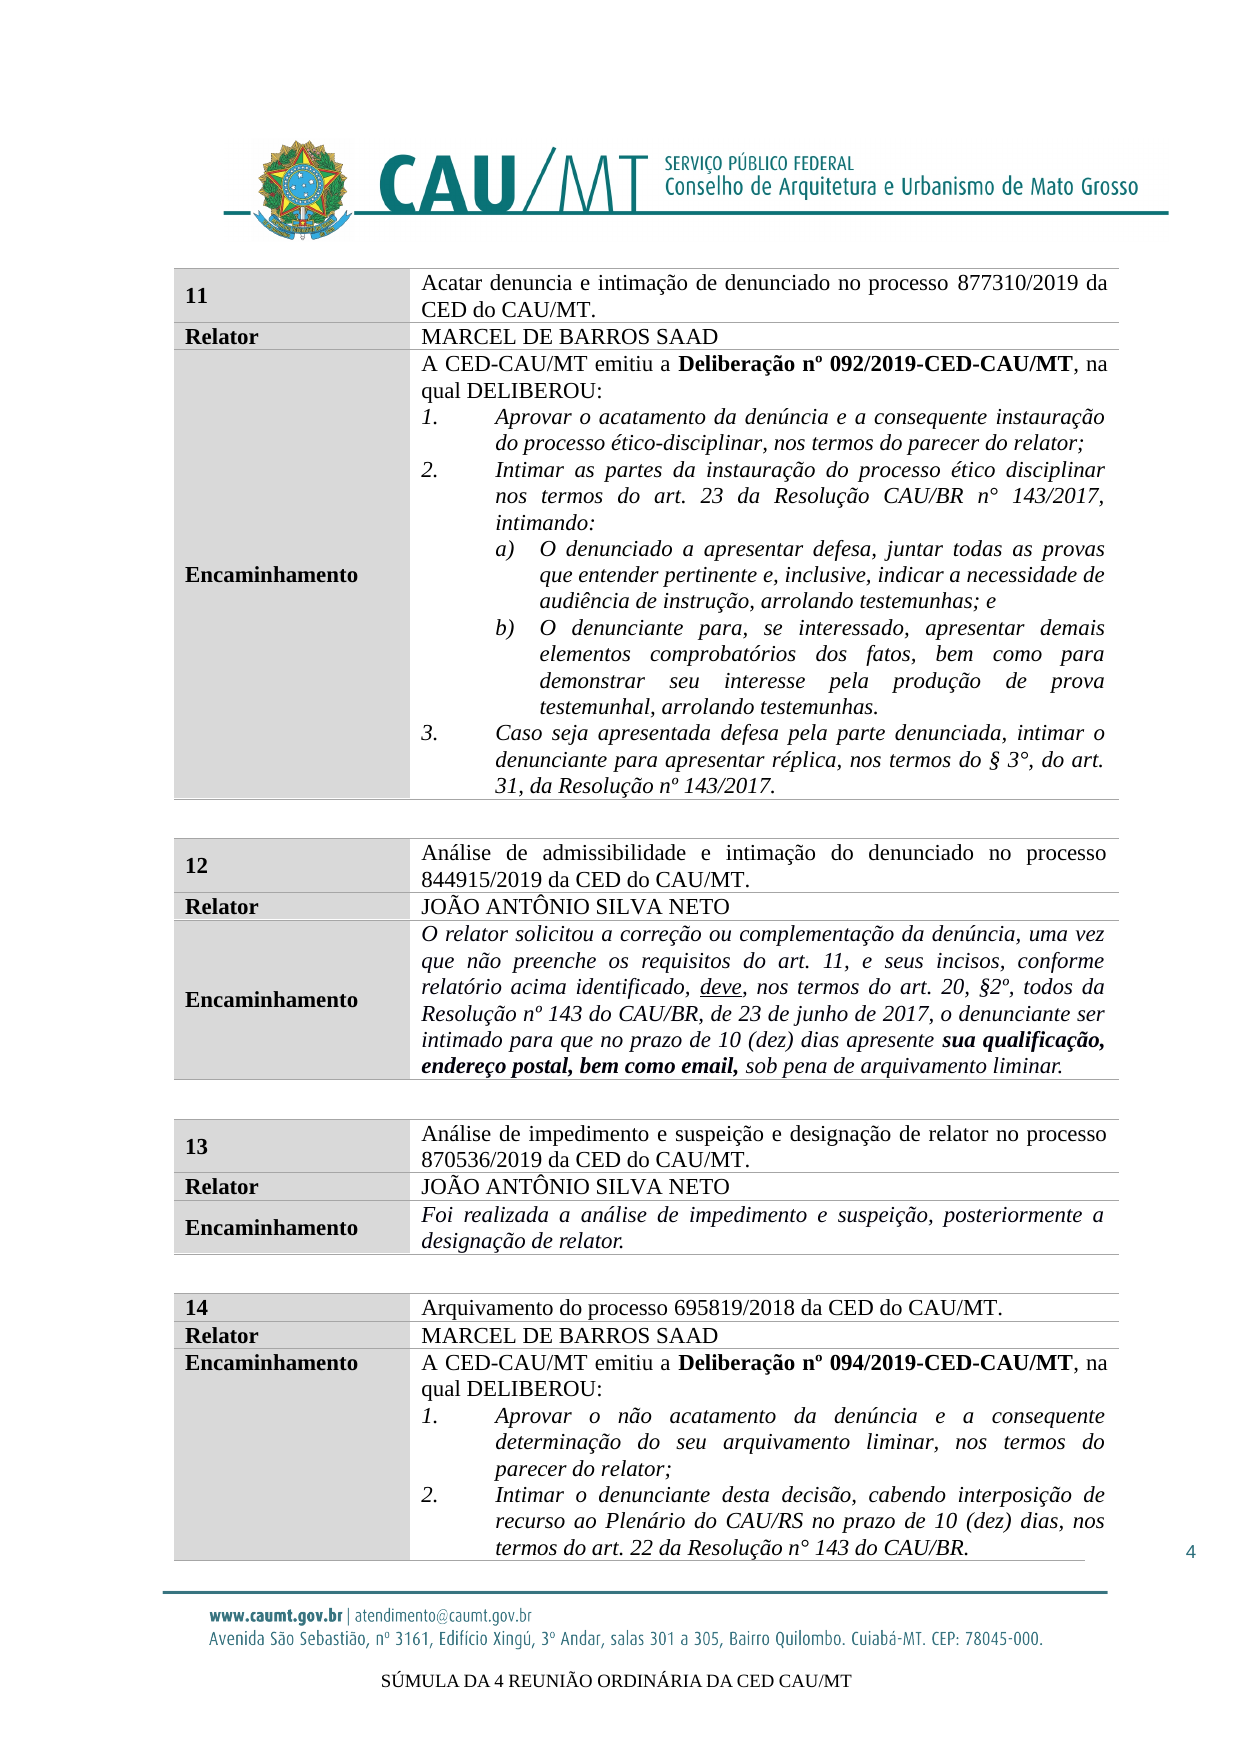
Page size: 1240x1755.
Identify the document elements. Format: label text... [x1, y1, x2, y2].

table_cell MARCEL DE BARROS SAAD [410, 323, 1119, 349]
table_header Acatar denuncia e intimação de denunciado no processo 877310/2019 da CED do CAU/MT. [410, 269, 1119, 322]
table_cell JOÃO ANTÔNIO SILVA NETO [410, 1173, 1119, 1200]
table_cell O relator solicitou a correção ou complementação da denúncia, uma vez que não preenche os requisitos do art. 11, e seus incisos, conforme relatório acima identificado, deve, nos termos do art. 20, §2º, todos da Resolução nº 143 do CAU/BR, de 23 de junho de 2017, o denunciante ser intimado para que no prazo de 10 (dez) dias apresente sua qualificação, endereço postal, bem como email, sob pena de arquivamento liminar. [410, 921, 1119, 1079]
table_cell Encaminhamento [174, 1349, 410, 1560]
table_cell Encaminhamento [174, 921, 410, 1079]
table_cell Relator [174, 1322, 410, 1348]
table_cell Encaminhamento [174, 350, 410, 798]
table_cell Foi realizada a análise de impedimento e suspeição, posteriormente a designação de relator. [410, 1201, 1119, 1253]
table_cell Relator [174, 323, 410, 349]
table_cell JOÃO ANTÔNIO SILVA NETO [410, 893, 1119, 919]
table_cell A CED-CAU/MT emitiu a Deliberação nº 092/2019-CED-CAU/MT, na qual DELIBEROU: Aprovar o acatamento da denúncia e a consequente instauração do processo ético-disciplinar, nos termos do parecer do relator; Intimar as partes da instauração do processo ético disciplinar nos termos do art. 23 da Resolução CAU/BR n° 143/2017, intimando: O denunciado a apresentar defesa, juntar todas as provas que entender pertinente e, inclusive, indicar a necessidade de audiência de instrução, arrolando testemunhas; e O denunciante para, se interessado, apresentar demais elementos comprobatórios dos fatos, bem como para demonstrar seu interesse pela produção de prova testemunhal, arrolando testemunhas. Caso seja apresentada defesa pela parte denunciada, intimar o denunciante para apresentar réplica, nos termos do § 3°, do art. 31, da Resolução nº 143/2017. [410, 350, 1119, 798]
table_cell Relator [174, 893, 410, 919]
table_header Análise de admissibilidade e intimação do denunciado no processo 844915/2019 da CED do CAU/MT. [410, 839, 1119, 892]
table_cell Encaminhamento [174, 1201, 410, 1253]
table_header 11 [174, 269, 410, 322]
table_header 12 [174, 839, 410, 892]
table_header 13 [174, 1120, 410, 1172]
table_header 14 [174, 1294, 410, 1321]
table_header Análise de impedimento e suspeição e designação de relator no processo 870536/2019 da CED do CAU/MT. [410, 1120, 1119, 1172]
table_cell MARCEL DE BARROS SAAD [410, 1322, 1119, 1348]
table_header Arquivamento do processo 695819/2018 da CED do CAU/MT. [410, 1294, 1119, 1321]
table_cell A CED-CAU/MT emitiu a Deliberação nº 094/2019-CED-CAU/MT, na qual DELIBEROU: Aprovar o não acatamento da denúncia e a consequente determinação do seu arquivamento liminar, nos termos do parecer do relator; Intimar o denunciante desta decisão, cabendo interposição de recurso ao Plenário do CAU/RS no prazo de 10 (dez) dias, nos termos do art. 22 da Resolução n° 143 do CAU/BR. Intimar a parte denunciada da decisão, informando que cabe recurso. Caso haja interposição de recurso, oficiar a parte denunciada para que, querendo, apresente contrarrazões no prazo de 10 (dez) dias. [410, 1349, 1119, 1560]
table_cell Relator [174, 1173, 410, 1200]
